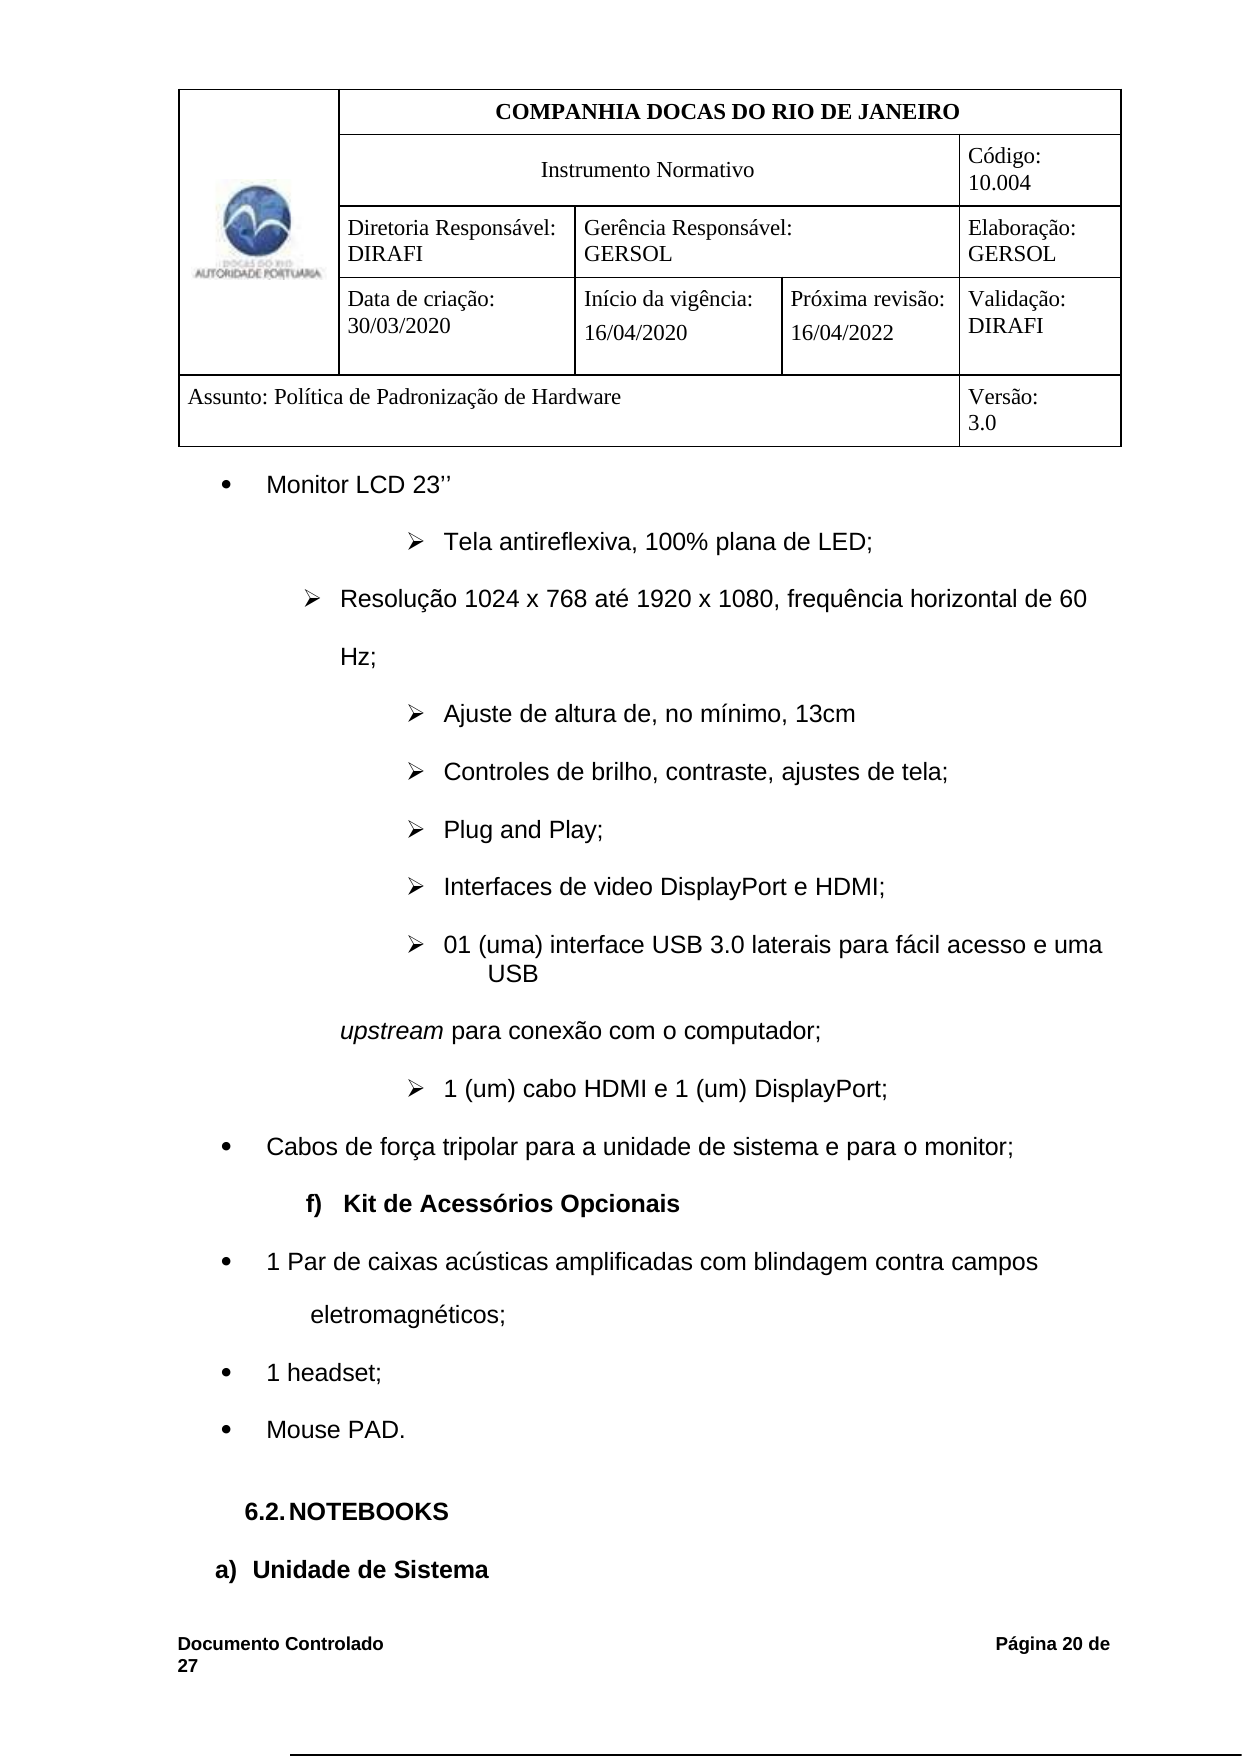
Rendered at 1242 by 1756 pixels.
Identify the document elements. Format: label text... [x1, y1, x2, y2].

list 01 (uma) interface USB 3.0 laterais para fácil acesso e uma USB [406, 930, 1137, 987]
list Resolução 1024 x 768 até 1920 x 1080, frequência horizontal de 60 Hz; [302, 584, 1090, 670]
list Unidade de Sistema [215, 1554, 1137, 1583]
table_cell Início da vigência: 16/04/2020 [576, 278, 781, 374]
list Plug and Play; [406, 814, 1137, 843]
table_cell Diretoria Responsável: DIRAFI [340, 207, 574, 277]
table_cell Instrumento Normativo [340, 135, 959, 205]
list Kit de Acessórios Opcionais [306, 1189, 1137, 1217]
list NOTEBOOKS [244, 1497, 1137, 1526]
table_cell Versão: 3.0 [960, 376, 1120, 446]
list 1 headset; [222, 1358, 1137, 1387]
list Interfaces de video DisplayPort e HDMI; [406, 872, 1137, 901]
table_cell Código: 10.004 [960, 135, 1120, 205]
list Ajuste de altura de, no mínimo, 13cm [406, 699, 1137, 728]
list Tela antireflexiva, 100% plana de LED; [406, 527, 1137, 556]
table_cell Elaboração: GERSOL [960, 207, 1120, 277]
list Monitor LCD 23’’ [222, 470, 1137, 498]
list 1 Par de caixas acústicas amplificadas com blindagem contra campos eletromagnéticos; [222, 1247, 1085, 1328]
list Mouse PAD. [222, 1415, 1137, 1444]
table_cell Validação: DIRAFI [960, 278, 1120, 374]
list Controles de brilho, contraste, ajustes de tela; [406, 757, 1137, 786]
table_header COMPANHIA DOCAS DO RIO DE JANEIRO [340, 90, 1120, 133]
table_cell Assunto: Política de Padronização de Hardware [180, 376, 959, 446]
list 1 (um) cabo HDMI e 1 (um) DisplayPort; [406, 1074, 1137, 1103]
table_cell Próxima revisão: 16/04/2022 [783, 278, 959, 374]
table_cell Gerência Responsável: GERSOL [576, 207, 959, 277]
list Cabos de força tripolar para a unidade de sistema e para o monitor; [222, 1132, 1137, 1161]
table_cell Data de criação: 30/03/2020 [340, 278, 574, 374]
text upstream para conexão com o computador; [340, 1016, 1137, 1044]
table_header [180, 90, 338, 374]
